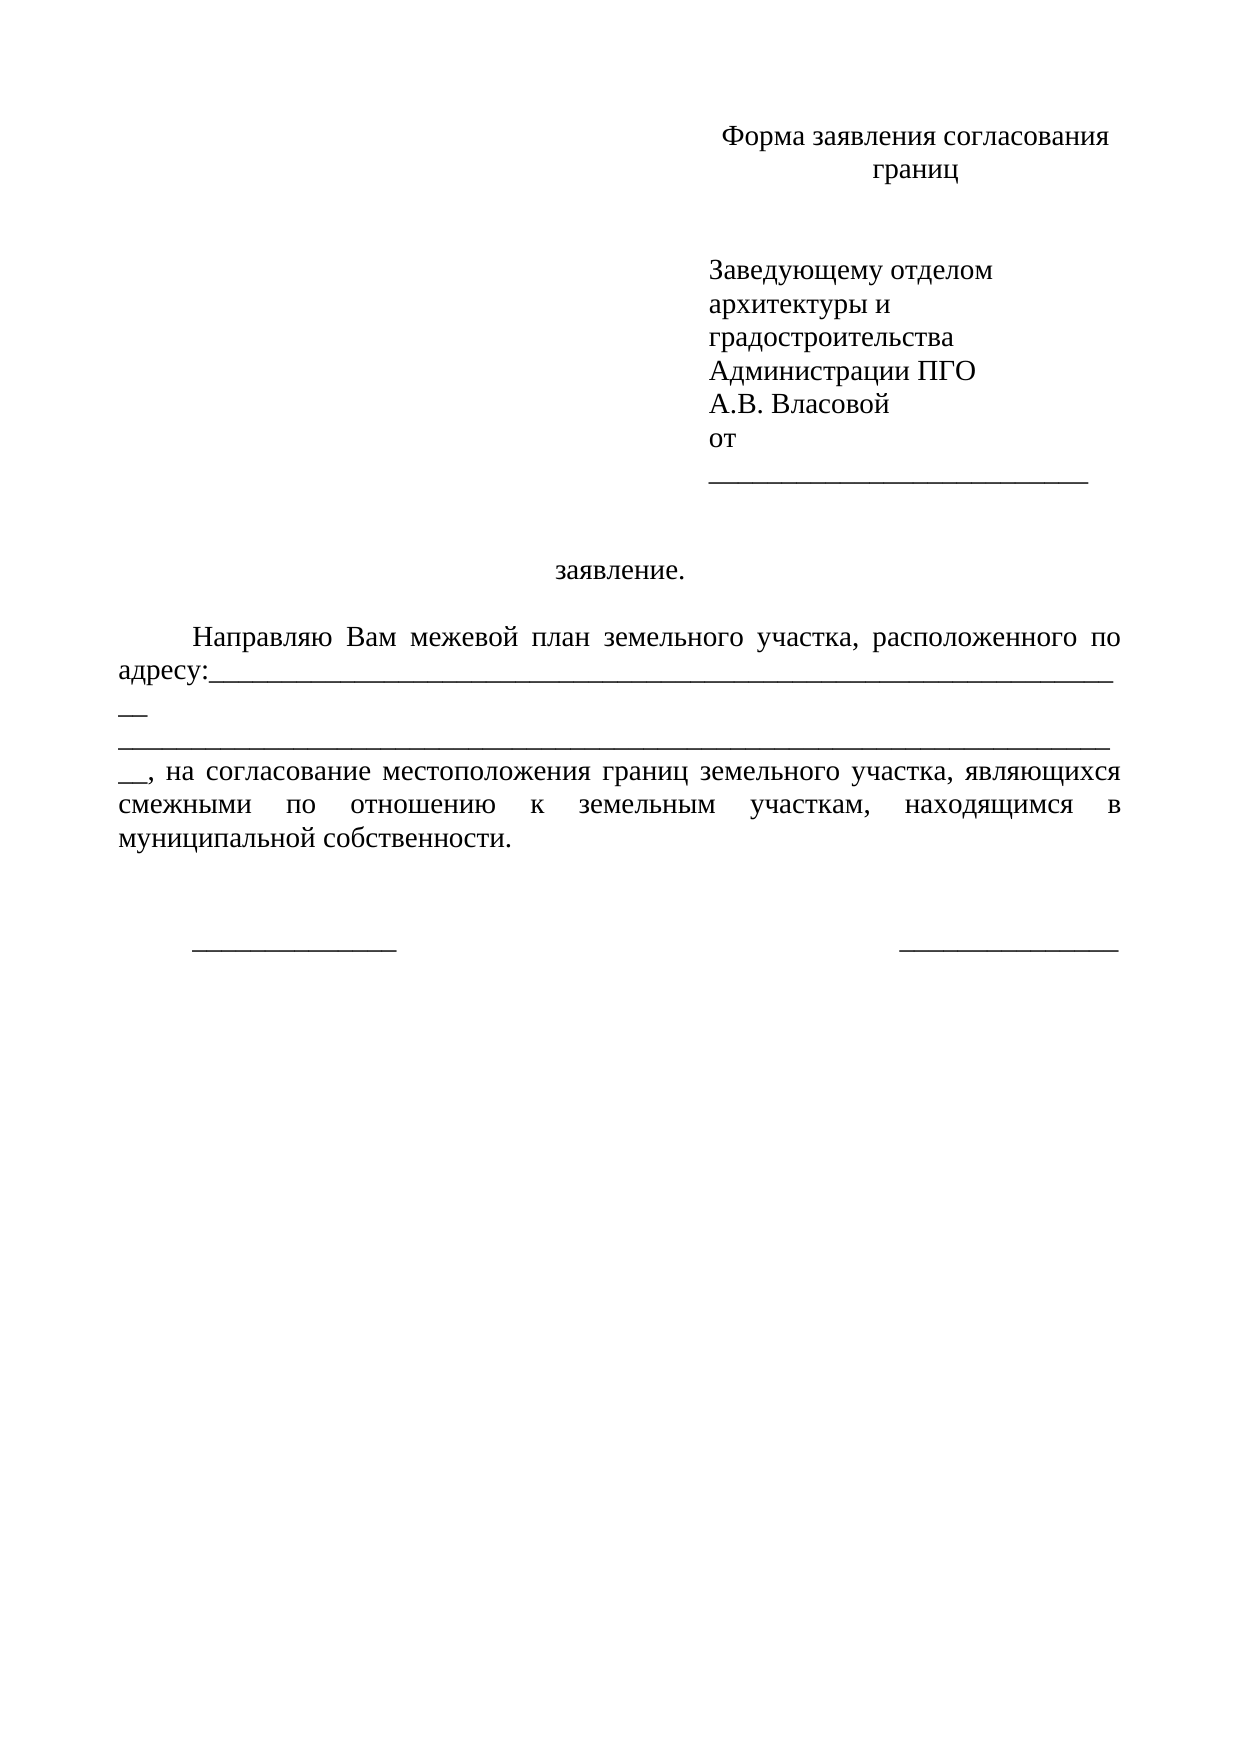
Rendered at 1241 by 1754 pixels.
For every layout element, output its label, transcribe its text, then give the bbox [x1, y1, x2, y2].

text Направляю Вам межевой план земельного участка, расположенного по адресу:________________________________________________________________ ______________________________________________________________________, на согласование местоположения границ земельного участка, являющихся смежными по отношению к земельным участкам, находящимся в муниципальной собственности. [118, 619, 1122, 854]
text заявление. [118, 552, 1122, 585]
text Форма заявления согласования границ [709, 118, 1122, 185]
text ______________ _______________ [118, 921, 1122, 954]
text Заведующему отделом архитектуры и градостроительства Администрации ПГО [709, 252, 1122, 386]
text А.В. Власовой [709, 386, 1122, 420]
text от __________________________ [709, 420, 1122, 487]
